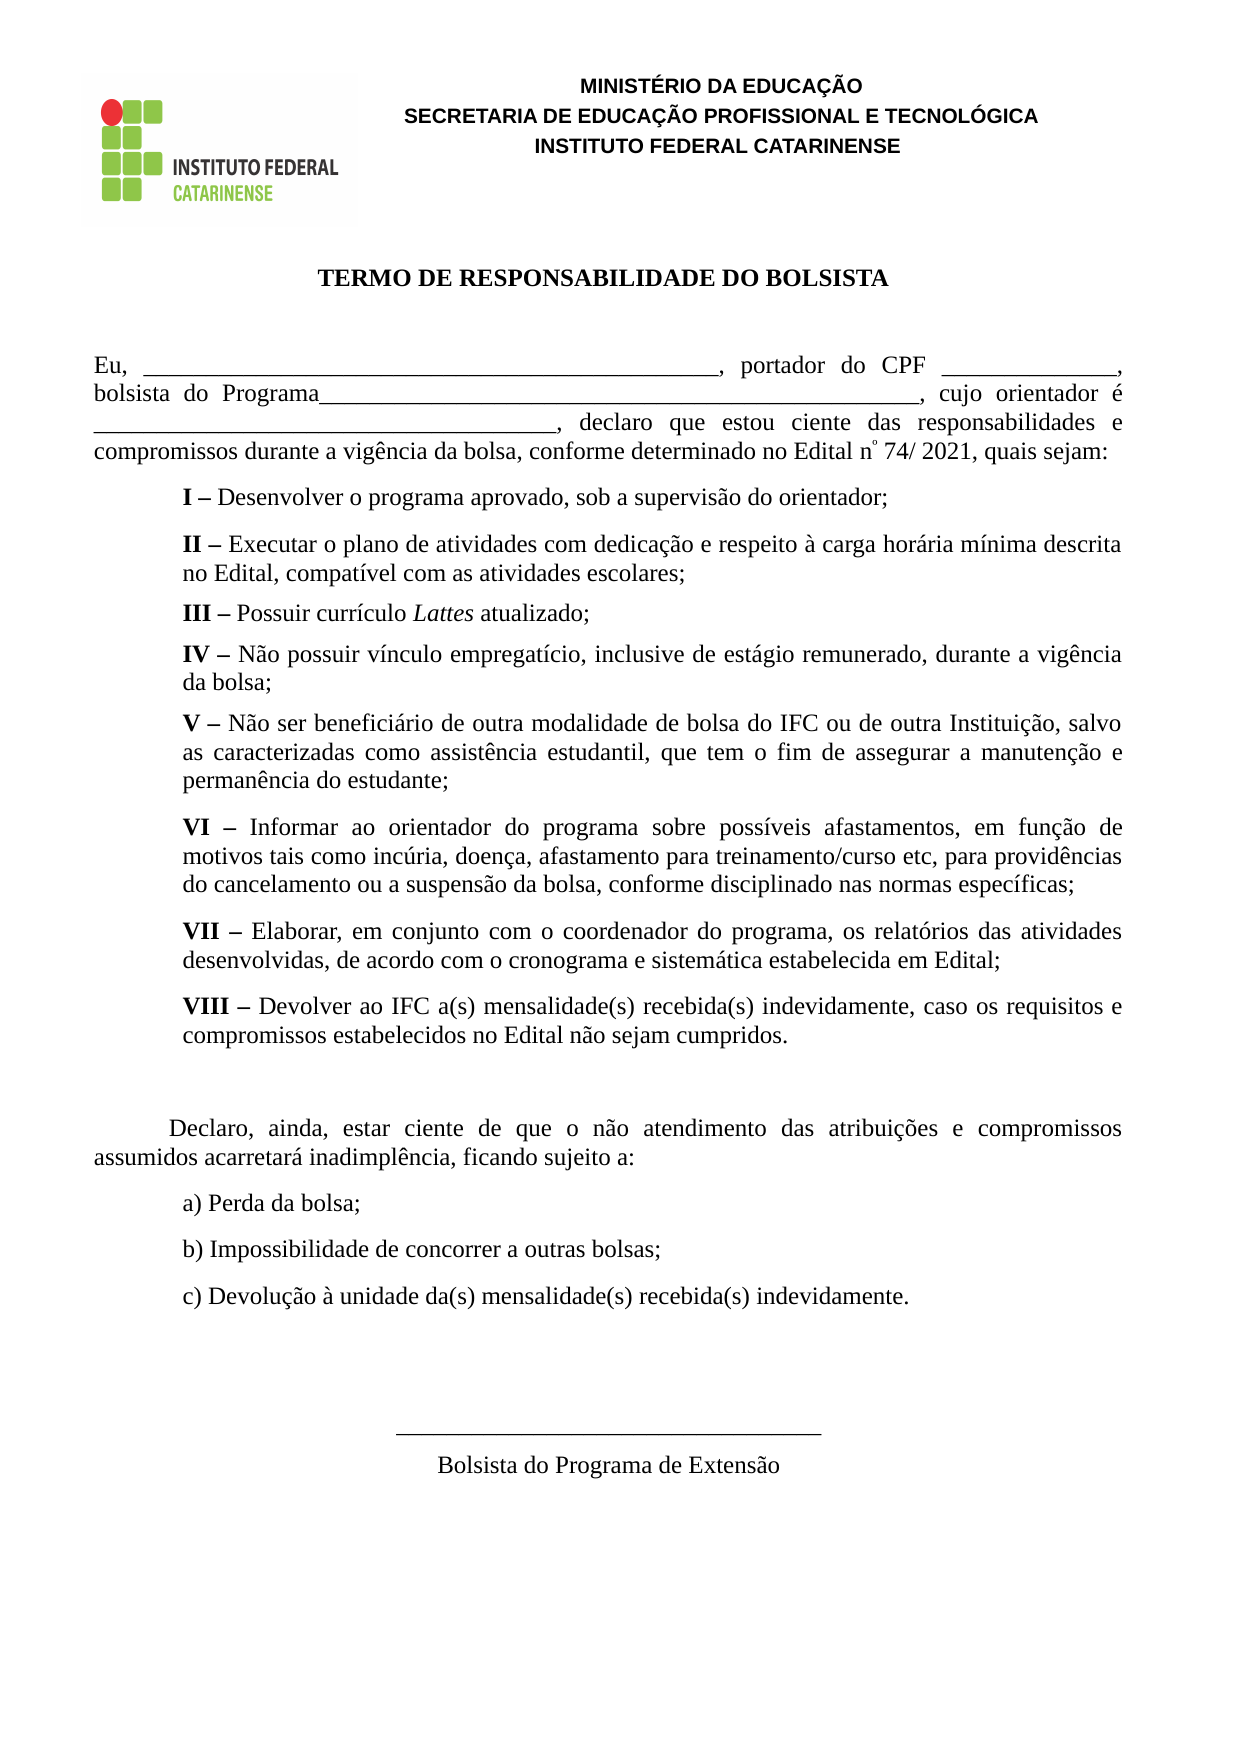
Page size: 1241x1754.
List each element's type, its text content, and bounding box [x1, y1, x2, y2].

text VIII – Devolver ao IFC a(s) mensalidade(s) recebida(s) indevidamente, caso os requisitos e compromissos estabelecidos no Edital não sejam cumpridos. [182, 991, 1123, 1049]
text V – Não ser beneficiário de outra modalidade de bolsa do IFC ou de outra Instituição, salvo as caracterizadas como assistência estudantil, que tem o fim de assegurar a manutenção e permanência do estudante; [182, 708, 1123, 794]
text b) Impossibilidade de concorrer a outras bolsas; [182, 1234, 1123, 1263]
text IV – Não possuir vínculo empregatício, inclusive de estágio remunerado, durante a vigência da bolsa; [182, 639, 1123, 696]
text Declaro, ainda, estar ciente de que o não atendimento das atribuições e compromissos assumidos acarretará inadimplência, ficando sujeito a: [94, 1113, 1123, 1170]
text Bolsista do Programa de Extensão [94, 1450, 1123, 1479]
text I – Desenvolver o programa aprovado, sob a supervisão do orientador; [182, 482, 1123, 511]
text a) Perda da bolsa; [182, 1188, 1123, 1217]
text VI – Informar ao orientador do programa sobre possíveis afastamentos, em função de motivos tais como incúria, doença, afastamento para treinamento/curso etc, para providências do cancelamento ou a suspensão da bolsa, conforme disciplinado nas normas específicas; [182, 812, 1123, 898]
text c) Devolução à unidade da(s) mensalidade(s) recebida(s) indevidamente. [182, 1281, 1123, 1310]
text __________________________________ [94, 1409, 1123, 1438]
text III – Possuir currículo Lattes atualizado; [182, 598, 1123, 627]
text VII – Elaborar, em conjunto com o coordenador do programa, os relatórios das atividades desenvolvidas, de acordo com o cronograma e sistemática estabelecida em Edital; [182, 916, 1123, 973]
text Eu, ______________________________________________, portador do CPF ______________, bolsista do Programa________________________________________________, cujo orientador é _____________________________________, declaro que estou ciente das responsabilidades e compromissos durante a vigência da bolsa, conforme determinado no Edital nº 74/ 2021, quais sejam: [94, 350, 1123, 465]
text II – Executar o plano de atividades com dedicação e respeito à carga horária mínima descrita no Edital, compatível com as atividades escolares; [182, 529, 1123, 586]
text TERMO DE RESPONSABILIDADE DO BOLSISTA [94, 263, 1123, 292]
